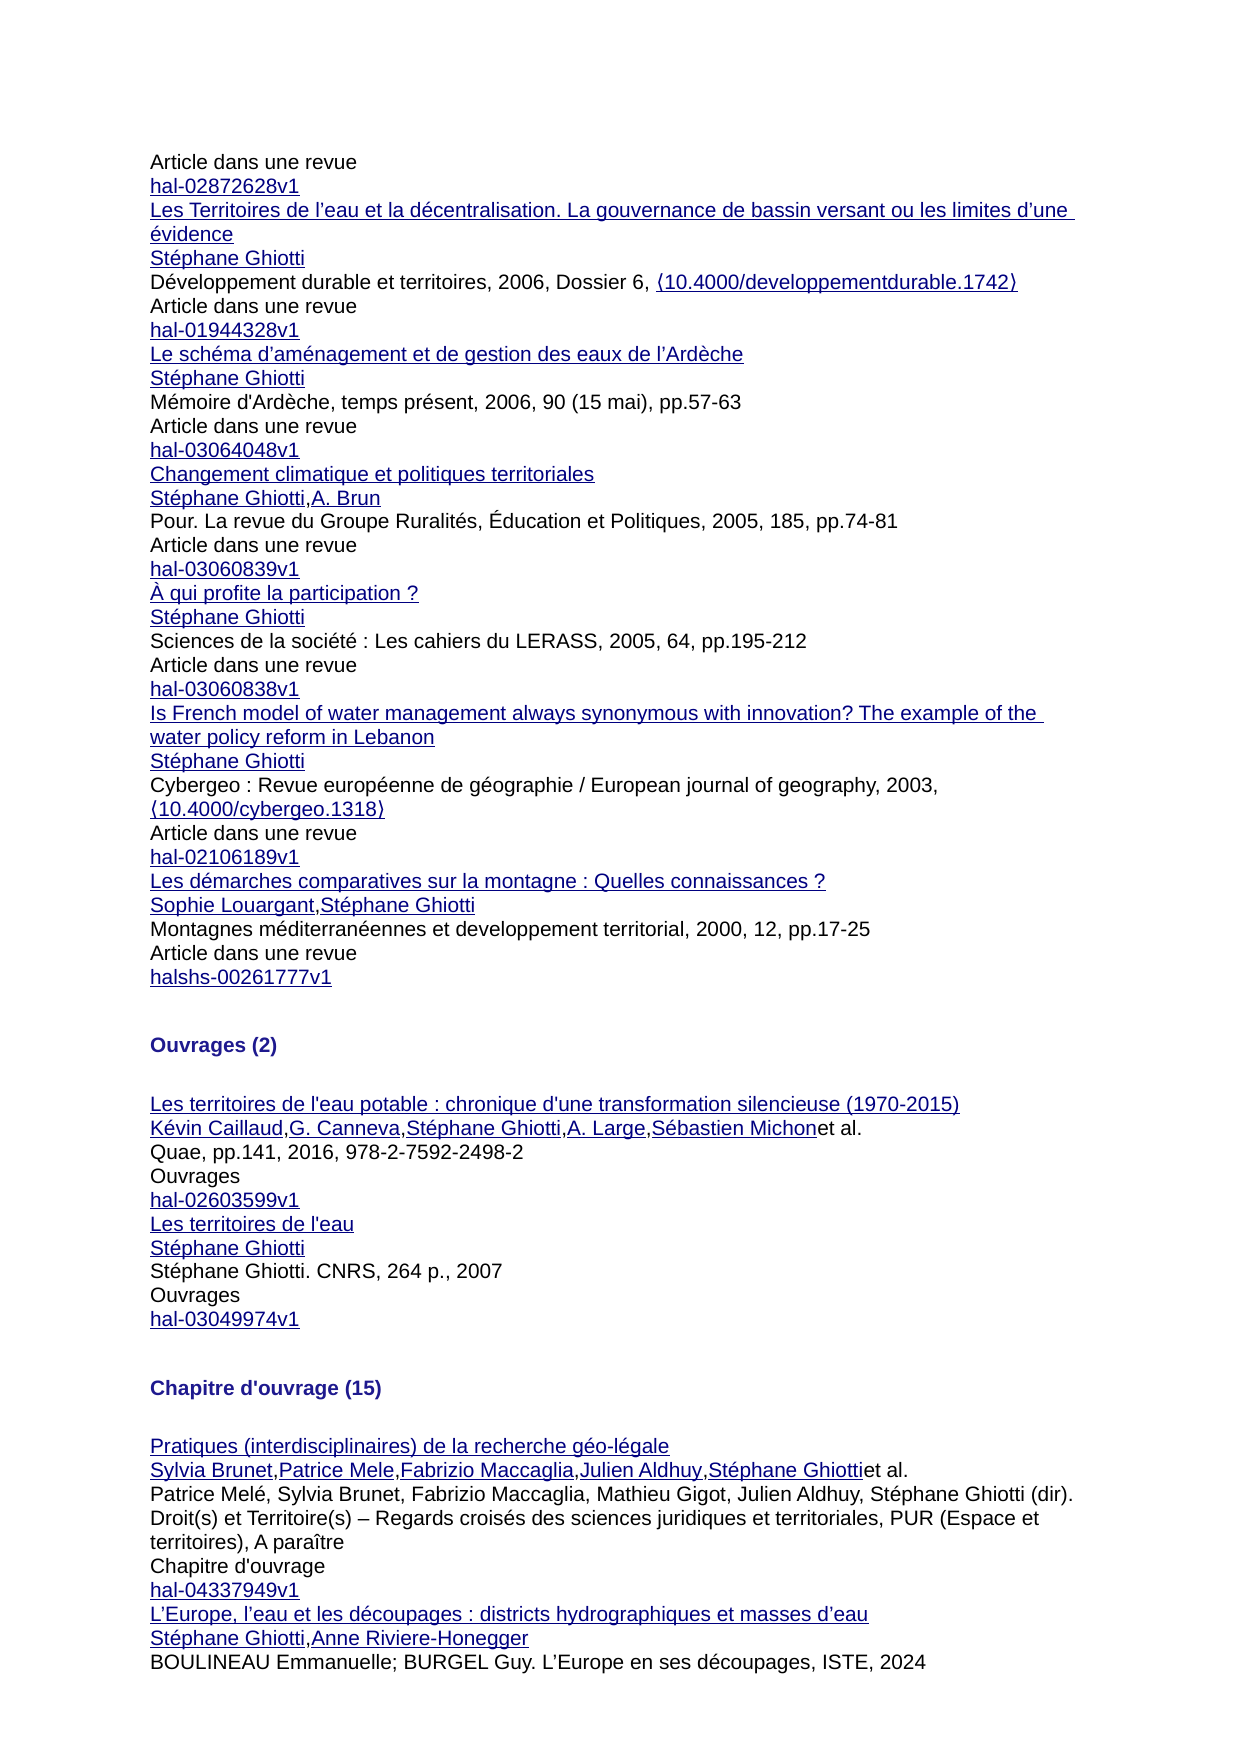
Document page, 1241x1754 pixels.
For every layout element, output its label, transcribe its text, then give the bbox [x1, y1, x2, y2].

subtitle Chapitre d'ouvrage (15) [150, 1376, 1090, 1400]
table_cell Les territoires de l'eau Stéphane Ghiotti Stéphane Ghiotti. CNRS, 264 p., 2007 Ouvrages hal-03049974v1 [150, 1211, 1090, 1331]
table_header Les territoires de l'eau potable : chronique d'une transformation silencieuse (1970-2015) Kévin Caillaud,G. Canneva,Stéphane Ghiotti,A. Large,Sébastien Michonet al. Quae, pp.141, 2016, 978-2-7592-2498-2 Ouvrages hal-02603599v1 [150, 1092, 1090, 1211]
table_cell Changement climatique et politiques territoriales Stéphane Ghiotti,A. Brun Pour. La revue du Groupe Ruralités, Éducation et Politiques, 2005, 185, pp.74-81 Article dans une revue hal-03060839v1 [150, 461, 1090, 581]
table_cell Les Territoires de l’eau et la décentralisation. La gouvernance de bassin versant ou les limites d’une évidence Stéphane Ghiotti Développement durable et territoires, 2006, Dossier 6, ⟨10.4000/developpementdurable.1742⟩ Article dans une revue hal-01944328v1 [150, 198, 1090, 342]
table_header Pratiques (interdisciplinaires) de la recherche géo-légale Sylvia Brunet,Patrice Mele,Fabrizio Maccaglia,Julien Aldhuy,Stéphane Ghiottiet al. Patrice Melé, Sylvia Brunet, Fabrizio Maccaglia, Mathieu Gigot, Julien Aldhuy, Stéphane Ghiotti (dir). Droit(s) et Territoire(s) – Regards croisés des sciences juridiques et territoriales, PUR (Espace et territoires), A paraître Chapitre d'ouvrage hal-04337949v1 [150, 1434, 1090, 1602]
table_cell Le schéma d’aménagement et de gestion des eaux de l’Ardèche Stéphane Ghiotti Mémoire d'Ardèche, temps présent, 2006, 90 (15 mai), pp.57-63 Article dans une revue hal-03064048v1 [150, 342, 1090, 461]
table_cell Article dans une revue hal-02872628v1 [150, 150, 1090, 198]
table_cell L’Europe, l’eau et les découpages : districts hydrographiques et masses d’eau Stéphane Ghiotti,Anne Riviere-Honegger BOULINEAU Emmanuelle; BURGEL Guy. L’Europe en ses découpages, ISTE, 2024 [150, 1602, 1090, 1674]
table_cell Is French model of water management always synonymous with innovation? The example of the water policy reform in Lebanon Stéphane Ghiotti Cybergeo : Revue européenne de géographie / European journal of geography, 2003, ⟨10.4000/cybergeo.1318⟩ Article dans une revue hal-02106189v1 [150, 701, 1090, 869]
table_cell Les démarches comparatives sur la montagne : Quelles connaissances ? Sophie Louargant,Stéphane Ghiotti Montagnes méditerranéennes et developpement territorial, 2000, 12, pp.17-25 Article dans une revue halshs-00261777v1 [150, 869, 1090, 988]
subtitle Ouvrages (2) [150, 1033, 1090, 1057]
table_cell À qui profite la participation ? Stéphane Ghiotti Sciences de la société : Les cahiers du LERASS, 2005, 64, pp.195-212 Article dans une revue hal-03060838v1 [150, 581, 1090, 701]
